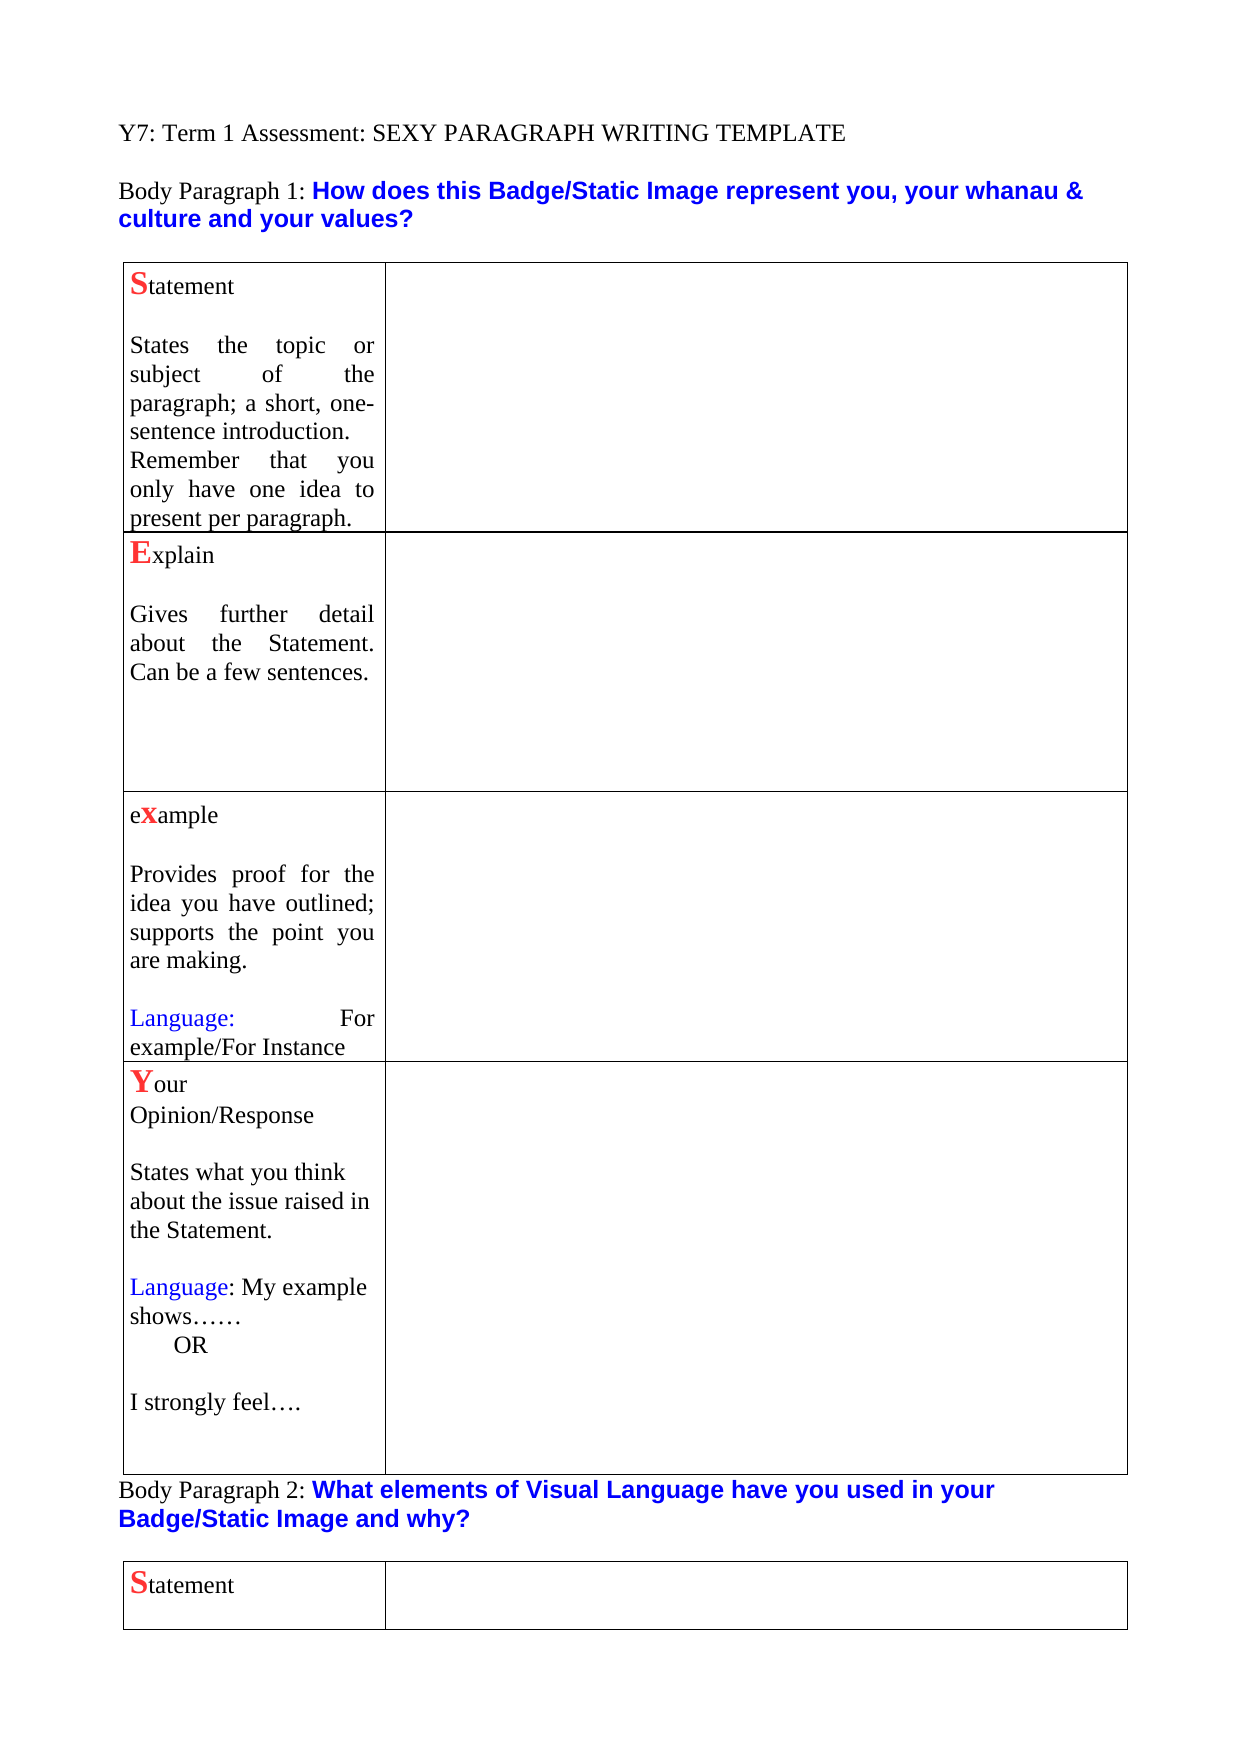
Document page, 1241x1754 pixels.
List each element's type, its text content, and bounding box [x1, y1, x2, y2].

table_cell Your Opinion/Response States what you think about the issue raised in the Statement. Language: My example shows…… OR I strongly feel…. [124, 1062, 385, 1474]
table_header Statement [124, 1562, 385, 1629]
table_cell example Provides proof for the idea you have outlined; supports the point you are making. Language: For example/For Instance [124, 792, 385, 1061]
table_cell [386, 1062, 1127, 1474]
table_cell [386, 533, 1127, 791]
table_header [386, 263, 1127, 531]
table_header Statement States the topic or subject of the paragraph; a short, one-sentence introduction. Remember that you only have one idea to present per paragraph. [124, 263, 385, 531]
table_cell [386, 792, 1127, 1061]
text Body Paragraph 1: How does this Badge/Static Image represent you, your whanau & culture and your values? [118, 176, 1122, 233]
table_header [386, 1562, 1127, 1629]
text Body Paragraph 2: What elements of Visual Language have you used in your Badge/Static Image and why? [118, 1475, 1122, 1532]
table_cell Explain Gives further detail about the Statement. Can be a few sentences. [124, 533, 385, 791]
text Y7: Term 1 Assessment: SEXY PARAGRAPH WRITING TEMPLATE [118, 118, 1122, 147]
